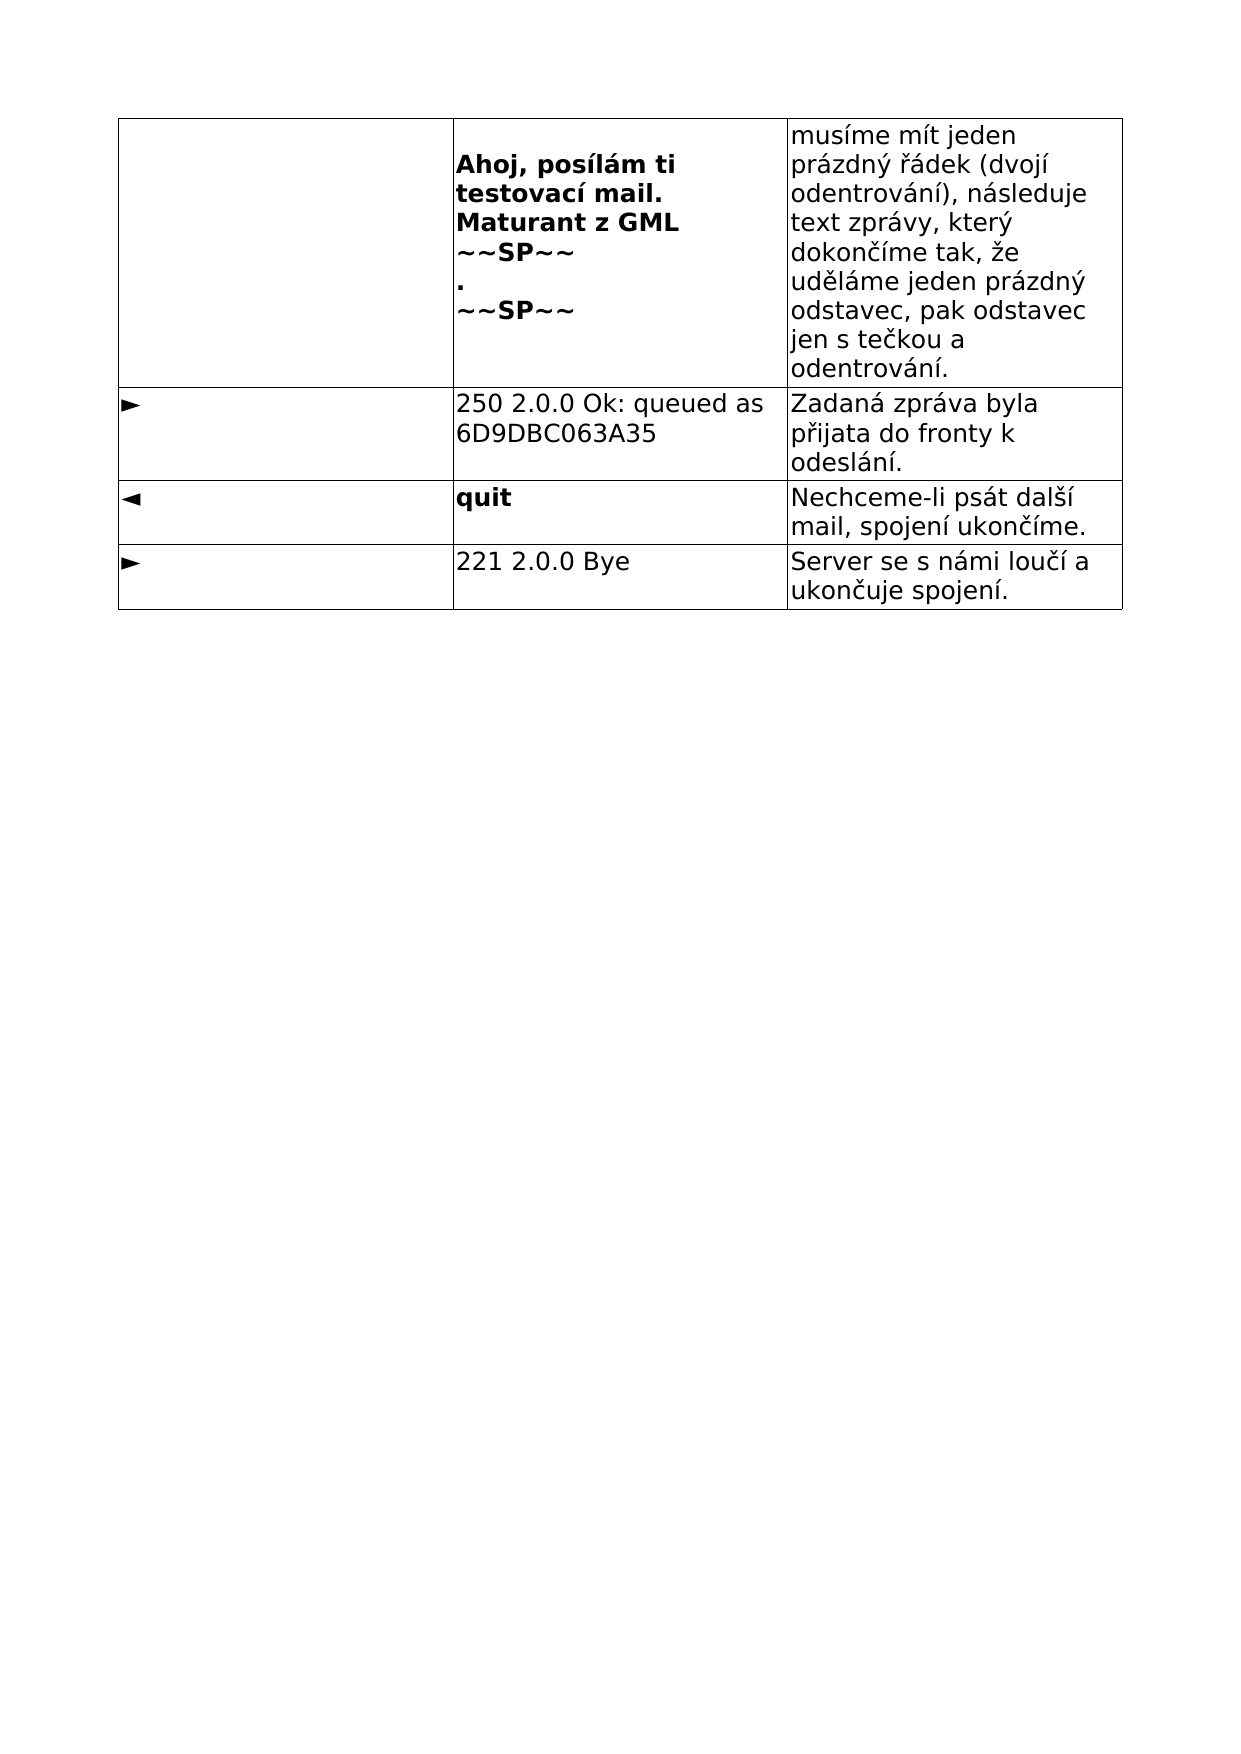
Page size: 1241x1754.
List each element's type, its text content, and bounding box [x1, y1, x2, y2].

table_cell Ahoj, posílám ti testovací mail. Maturant z GML ~~SP~~ . ~~SP~~ [454, 119, 787, 387]
table_cell Nechceme-li psát další mail, spojení ukončíme. [788, 481, 1122, 544]
table_cell [119, 119, 453, 387]
table_cell ► [119, 545, 453, 608]
table_cell ◄ [119, 481, 453, 544]
table_cell 250 2.0.0 Ok: queued as 6D9DBC063A35 [454, 388, 787, 480]
table_cell 221 2.0.0 Bye [454, 545, 787, 608]
table_cell Server se s námi loučí a ukončuje spojení. [788, 545, 1122, 608]
table_cell Zadaná zpráva byla přijata do fronty k odeslání. [788, 388, 1122, 480]
table_cell quit [454, 481, 787, 544]
table_cell ► [119, 388, 453, 480]
table_cell musíme mít jeden prázdný řádek (dvojí odentrování), následuje text zprávy, který dokončíme tak, že uděláme jeden prázdný odstavec, pak odstavec jen s tečkou a odentrování. [788, 119, 1122, 387]
